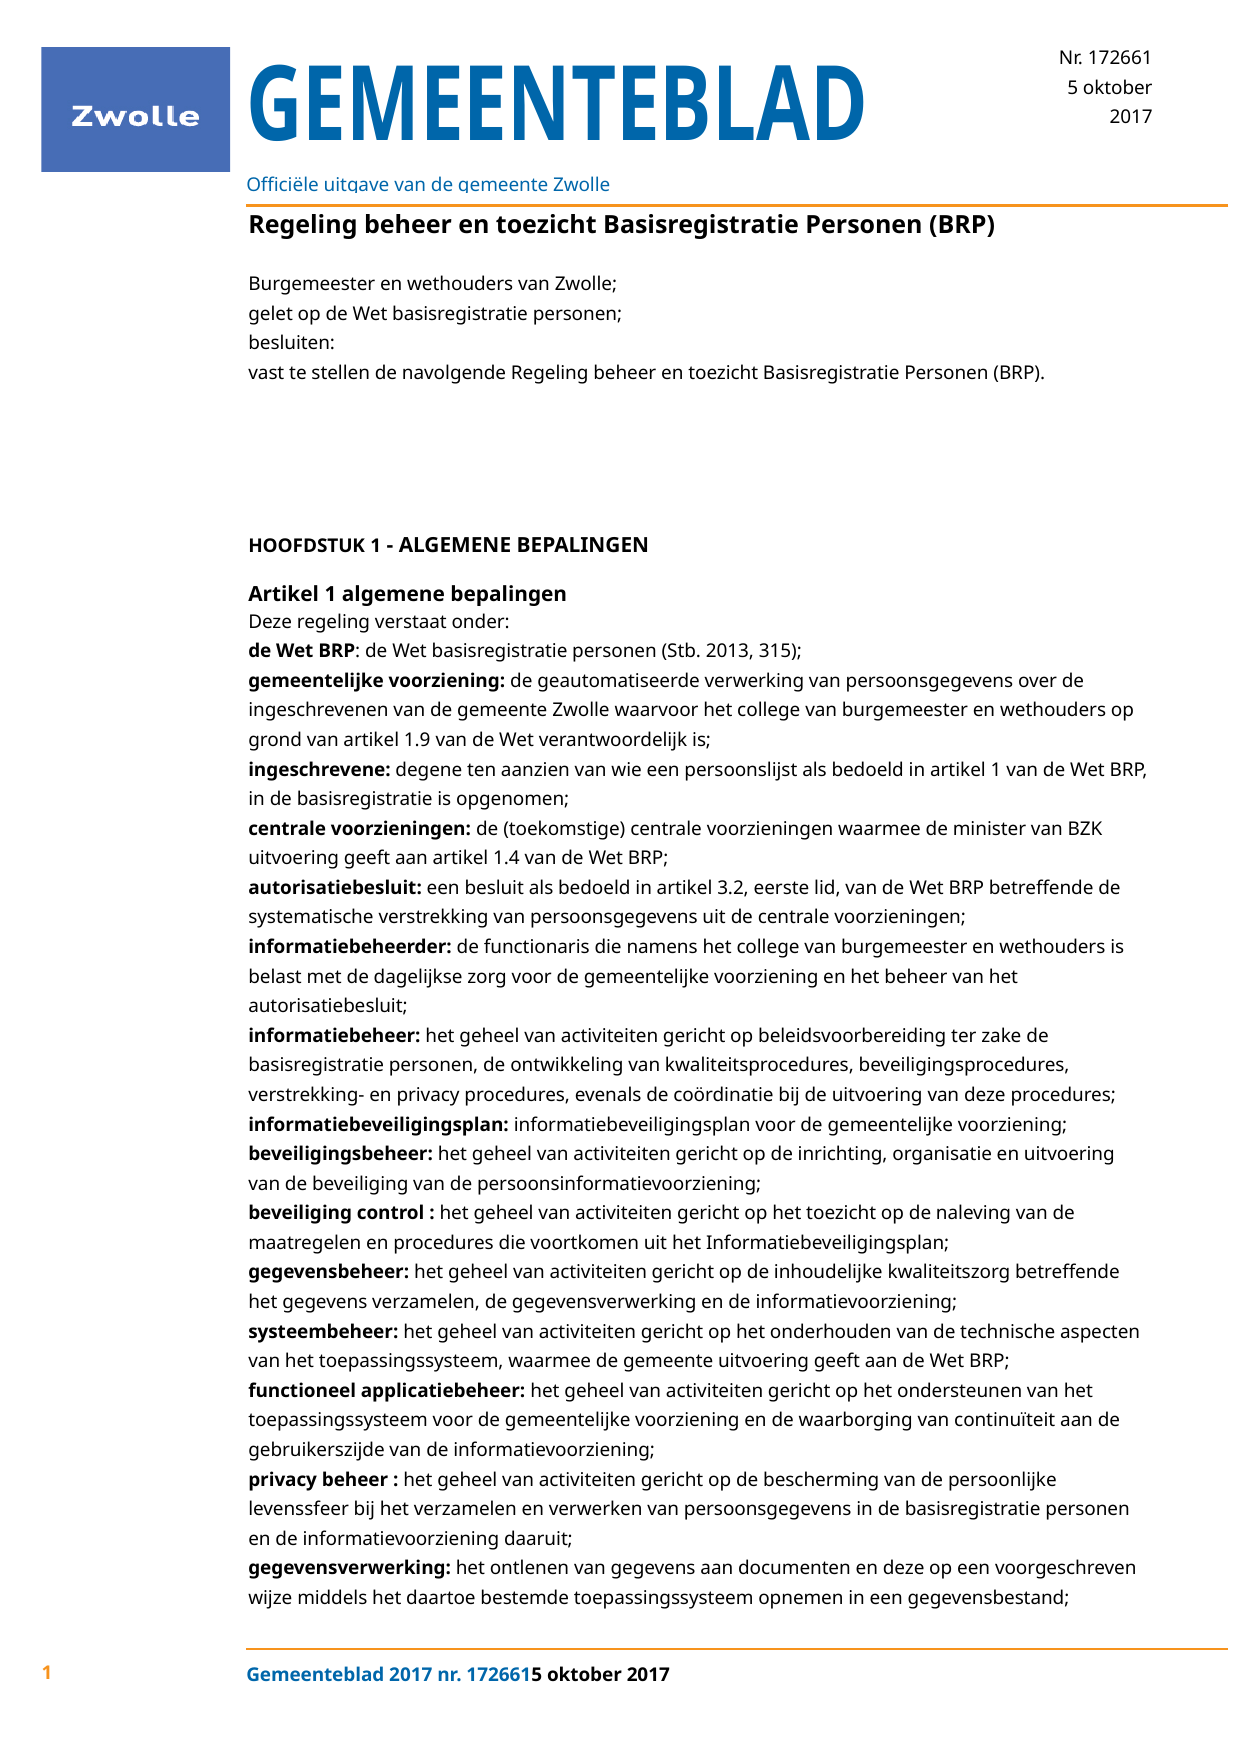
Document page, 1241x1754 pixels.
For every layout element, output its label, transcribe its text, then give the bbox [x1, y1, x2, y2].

text beveiligingsbeheer: het geheel van activiteiten gericht op de inrichting, organisatie en uitvoering van de beveiliging van de persoonsinformatievoorziening; [248, 1140, 1152, 1196]
text systeembeheer: het geheel van activiteiten gericht op het onderhouden van de technische aspecten van het toepassingssysteem, waarmee de gemeente uitvoering geeft aan de Wet BRP; [248, 1318, 1152, 1373]
text besluiten: [248, 329, 1152, 355]
text autorisatiebesluit: een besluit als bedoeld in artikel 3.2, eerste lid, van de Wet BRP betreffende de systematische verstrekking van persoonsgegevens uit de centrale voorzieningen; [248, 874, 1152, 929]
picture [41, 47, 231, 172]
text gegevensverwerking: het ontlenen van gegevens aan documenten en deze op een voorgeschreven wijze middels het daartoe bestemde toepassingssysteem opnemen in een gegevensbestand; [248, 1554, 1152, 1610]
text Regeling beheer en toezicht Basisregistratie Personen (BRP) [248, 207, 1152, 241]
text informatiebeheerder: de functionaris die namens het college van burgemeester en wethouders is belast met de dagelijkse zorg voor de gemeentelijke voorziening en het beheer van het autorisatiebesluit; [248, 933, 1152, 1018]
text centrale voorzieningen: de (toekomstige) centrale voorzieningen waarmee de minister van BZK uitvoering geeft aan artikel 1.4 van de Wet BRP; [248, 815, 1152, 870]
text gemeentelijke voorziening: de geautomatiseerde verwerking van persoonsgegevens over de ingeschrevenen van de gemeente Zwolle waarvoor het college van burgemeester en wethouders op grond van artikel 1.9 van de Wet verantwoordelijk is; [248, 667, 1152, 752]
text Deze regeling verstaat onder: [248, 608, 1152, 633]
text Burgemeester en wethouders van Zwolle; [248, 270, 1152, 296]
text functioneel applicatiebeheer: het geheel van activiteiten gericht op het ondersteunen van het toepassingssysteem voor de gemeentelijke voorziening en de waarborging van continuïteit aan de gebruikerszijde van de informatievoorziening; [248, 1377, 1152, 1462]
text beveiliging control : het geheel van activiteiten gericht op het toezicht op de naleving van de maatregelen en procedures die voortkomen uit het Informatiebeveiligingsplan; [248, 1199, 1152, 1255]
text gegevensbeheer: het geheel van activiteiten gericht op de inhoudelijke kwaliteitszorg betreffende het gegevens verzamelen, de gegevensverwerking en de informatievoorziening; [248, 1259, 1152, 1314]
text ingeschrevene: degene ten aanzien van wie een persoonslijst als bedoeld in artikel 1 van de Wet BRP, in de basisregistratie is opgenomen; [248, 756, 1152, 811]
text informatiebeheer: het geheel van activiteiten gericht op beleidsvoorbereiding ter zake de basisregistratie personen, de ontwikkeling van kwaliteitsprocedures, beveiligingsprocedures, verstrekking- en privacy procedures, evenals de coördinatie bij de uitvoering van deze procedures; [248, 1022, 1152, 1107]
text de Wet BRP: de Wet basisregistratie personen (Stb. 2013, 315); [248, 637, 1152, 663]
text HOOFDSTUK 1 - ALGEMENE BEPALINGEN [248, 530, 1152, 558]
text gelet op de Wet basisregistratie personen; [248, 300, 1152, 326]
text Artikel 1 algemene bepalingen [248, 579, 1152, 608]
text vast te stellen de navolgende Regeling beheer en toezicht Basisregistratie Personen (BRP). [248, 359, 1152, 385]
text privacy beheer : het geheel van activiteiten gericht op de bescherming van de persoonlijke levenssfeer bij het verzamelen en verwerken van persoonsgegevens in de basisregistratie personen en de informatievoorziening daaruit; [248, 1466, 1152, 1551]
text informatiebeveiligingsplan: informatiebeveiligingsplan voor de gemeentelijke voorziening; [248, 1111, 1152, 1136]
